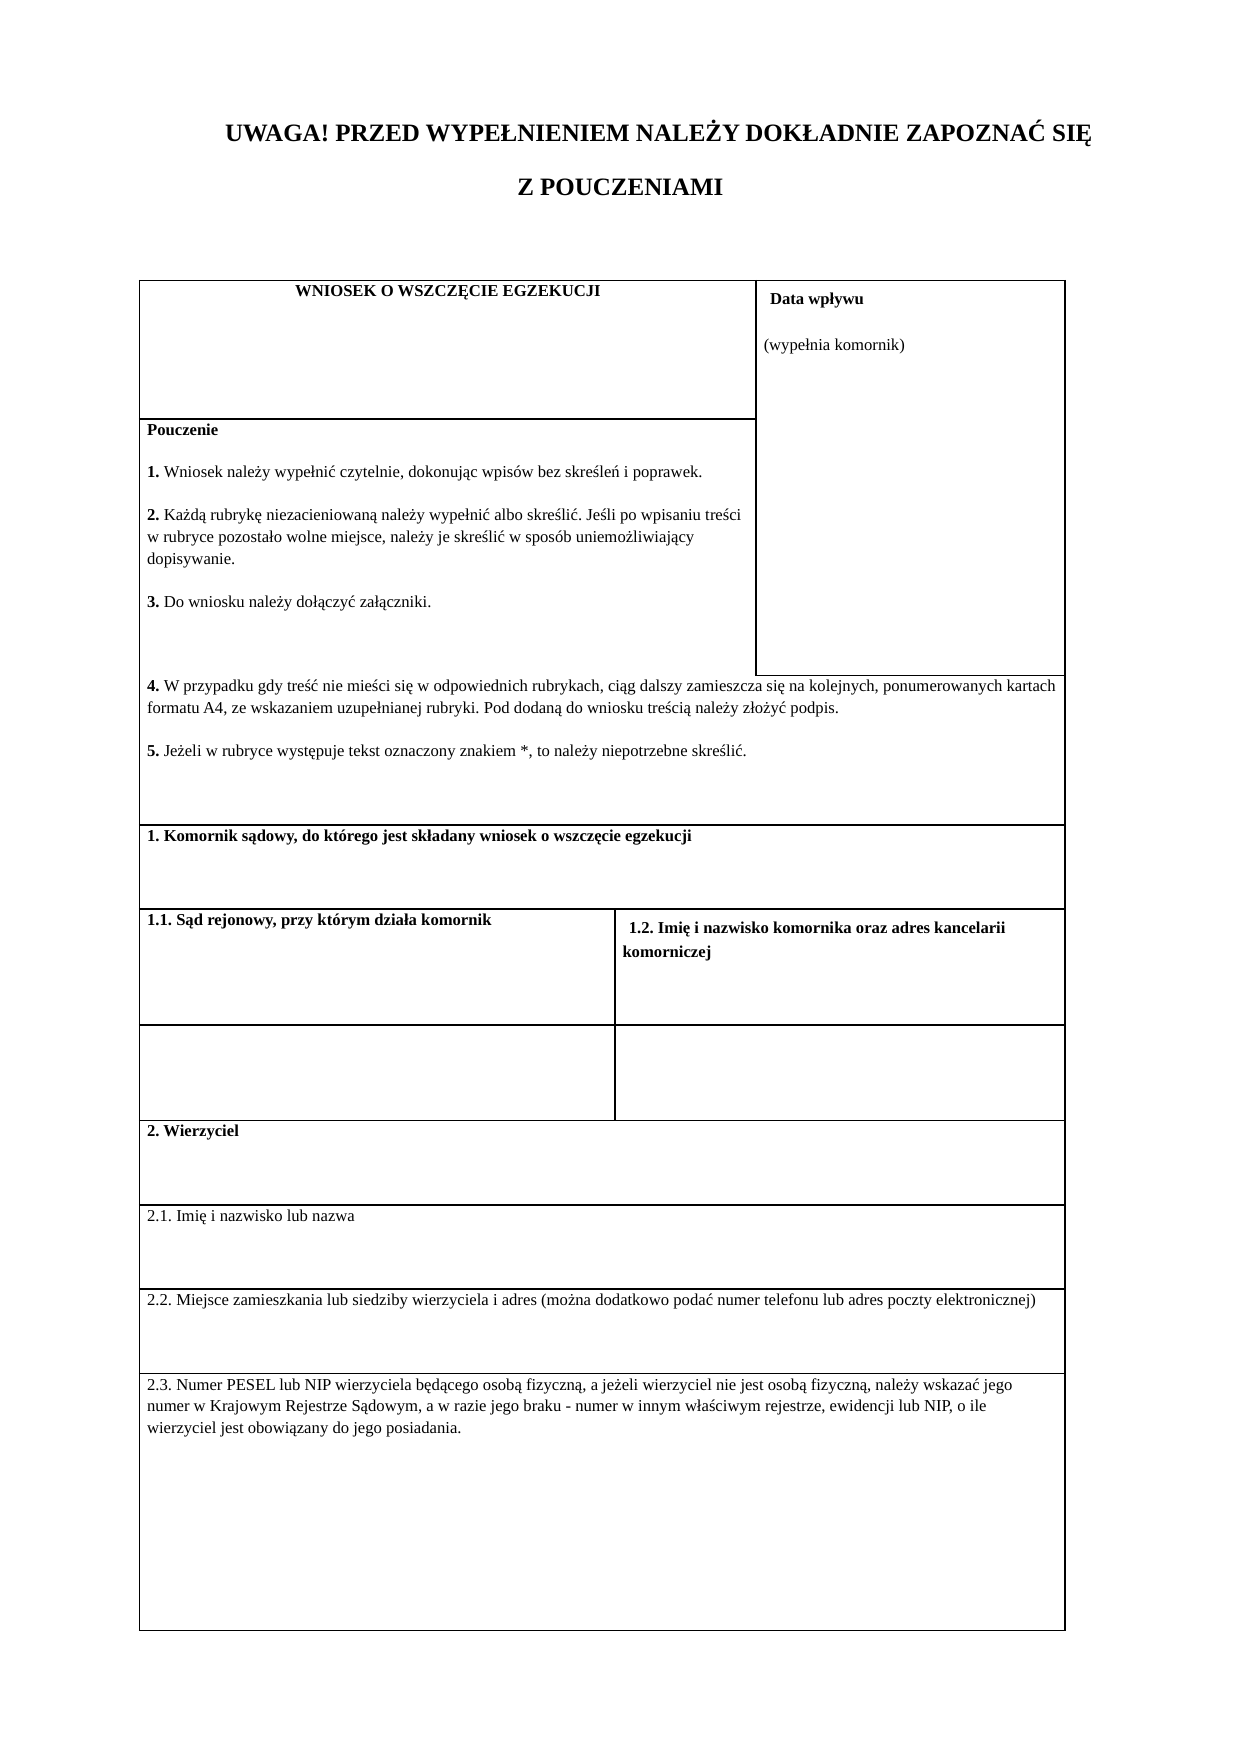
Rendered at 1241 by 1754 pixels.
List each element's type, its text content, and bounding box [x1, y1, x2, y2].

text UWAGA! PRZED WYPEŁNIENIEM NALEŻY DOKŁADNIE ZAPOZNAĆ SIĘ [148, 118, 1093, 147]
table_cell 2.3. Numer PESEL lub NIP wierzyciela będącego osobą fizyczną, a jeżeli wierzyciel nie jest osobą fizyczną, należy wskazać jego numer w Krajowym Rejestrze Sądowym, a w razie jego braku - numer w innym właściwym rejestrze, ewidencji lub NIP, o ile wierzyciel jest obowiązany do jego posiadania. [140, 1374, 1064, 1629]
table_cell [140, 1026, 614, 1119]
table_cell 1. Komornik sądowy, do którego jest składany wniosek o wszczęcie egzekucji [140, 826, 1064, 908]
table_cell 2.1. Imię i nazwisko lub nazwa [140, 1206, 1064, 1288]
table_header WNIOSEK O WSZCZĘCIE EGZEKUCJI [140, 281, 755, 418]
table_cell 2. Wierzyciel [140, 1121, 1064, 1204]
table_cell 1.1. Sąd rejonowy, przy którym działa komornik [140, 910, 614, 1024]
table_cell [757, 418, 1064, 675]
table_cell [616, 1026, 1064, 1119]
table_cell 1.2. Imię i nazwisko komornika oraz adres kancelarii komorniczej [616, 910, 1064, 1024]
table_cell Pouczenie 1. Wniosek należy wypełnić czytelnie, dokonując wpisów bez skreśleń i poprawek. 2. Każdą rubrykę niezacieniowaną należy wypełnić albo skreślić. Jeśli po wpisaniu treści w rubryce pozostało wolne miejsce, należy je skreślić w sposób uniemożliwiający dopisywanie. 3. Do wniosku należy dołączyć załączniki. [140, 420, 755, 675]
table_cell 4. W przypadku gdy treść nie mieści się w odpowiednich rubrykach, ciąg dalszy zamieszcza się na kolejnych, ponumerowanych kartach formatu A4, ze wskazaniem uzupełnianej rubryki. Pod dodaną do wniosku treścią należy złożyć podpis. 5. Jeżeli w rubryce występuje tekst oznaczony znakiem *, to należy niepotrzebne skreślić. [140, 675, 1064, 824]
table_cell 2.2. Miejsce zamieszkania lub siedziby wierzyciela i adres (można dodatkowo podać numer telefonu lub adres poczty elektronicznej) [140, 1290, 1064, 1373]
text Z POUCZENIAMI [148, 172, 1093, 201]
table_header Data wpływu (wypełnia komornik) [757, 281, 1064, 418]
